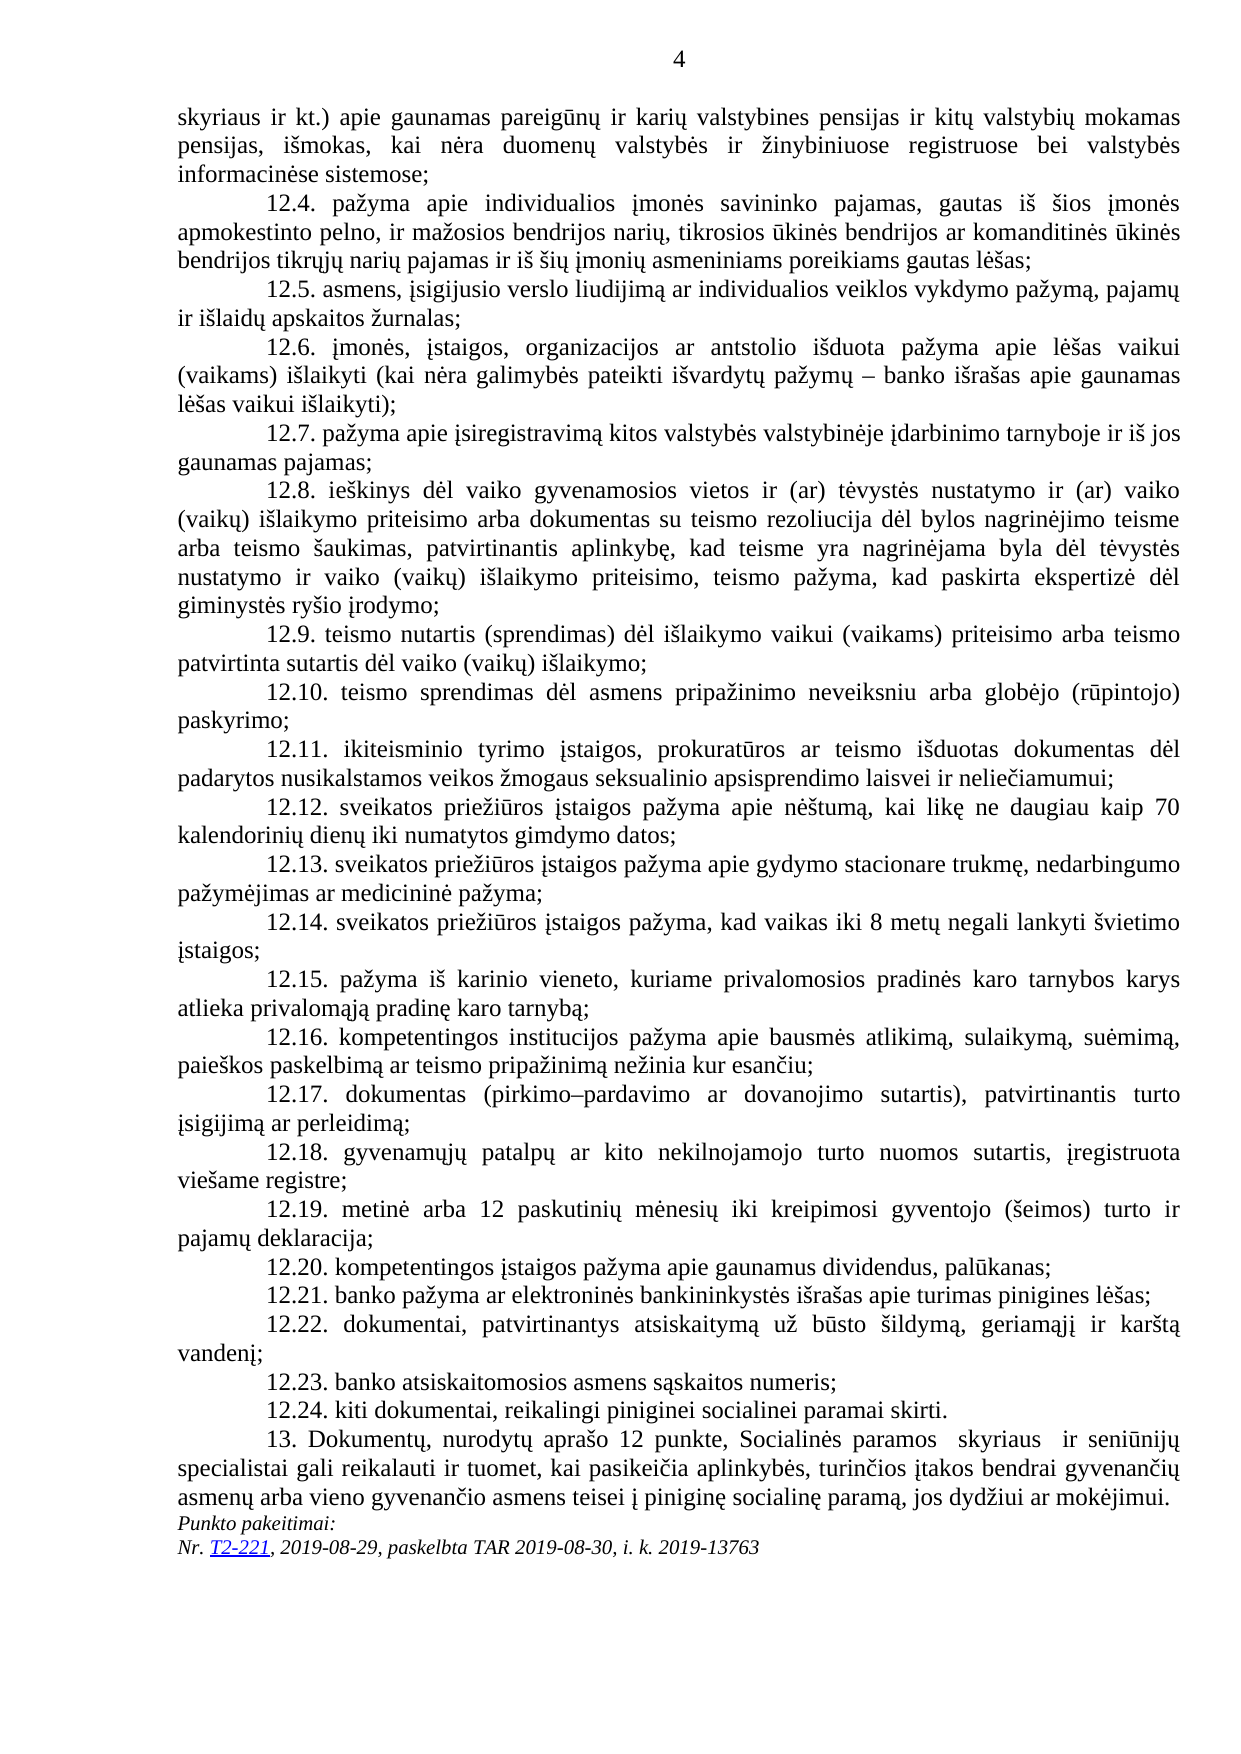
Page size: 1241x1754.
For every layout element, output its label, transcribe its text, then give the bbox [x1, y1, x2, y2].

text 12.10. teismo sprendimas dėl asmens pripažinimo neveiksniu arba globėjo (rūpintojo) paskyrimo; [177, 677, 1181, 734]
text 12.19. metinė arba 12 paskutinių mėnesių iki kreipimosi gyventojo (šeimos) turto ir pajamų deklaracija; [177, 1194, 1181, 1252]
text 12.15. pažyma iš karinio vieneto, kuriame privalomosios pradinės karo tarnybos karys atlieka privalomąją pradinę karo tarnybą; [177, 964, 1181, 1022]
text 12.6. įmonės, įstaigos, organizacijos ar antstolio išduota pažyma apie lėšas vaikui (vaikams) išlaikyti (kai nėra galimybės pateikti išvardytų pažymų – banko išrašas apie gaunamas lėšas vaikui išlaikyti); [177, 332, 1181, 418]
text 12.8. ieškinys dėl vaiko gyvenamosios vietos ir (ar) tėvystės nustatymo ir (ar) vaiko (vaikų) išlaikymo priteisimo arba dokumentas su teismo rezoliucija dėl bylos nagrinėjimo teisme arba teismo šaukimas, patvirtinantis aplinkybę, kad teisme yra nagrinėjama byla dėl tėvystės nustatymo ir vaiko (vaikų) išlaikymo priteisimo, teismo pažyma, kad paskirta ekspertizė dėl giminystės ryšio įrodymo; [177, 476, 1181, 619]
text 12.23. banko atsiskaitomosios asmens sąskaitos numeris; [177, 1367, 1181, 1396]
text 12.18. gyvenamųjų patalpų ar kito nekilnojamojo turto nuomos sutartis, įregistruota viešame registre; [177, 1137, 1181, 1194]
text 12.17. dokumentas (pirkimo–pardavimo ar dovanojimo sutartis), patvirtinantis turto įsigijimą ar perleidimą; [177, 1079, 1181, 1137]
text 12.13. sveikatos priežiūros įstaigos pažyma apie gydymo stacionare trukmę, nedarbingumo pažymėjimas ar medicininė pažyma; [177, 849, 1181, 907]
text 12.21. banko pažyma ar elektroninės bankininkystės išrašas apie turimas pinigines lėšas; [177, 1281, 1181, 1309]
text 12.20. kompetentingos įstaigos pažyma apie gaunamus dividendus, palūkanas; [177, 1252, 1181, 1281]
text 12.5. asmens, įsigijusio verslo liudijimą ar individualios veiklos vykdymo pažymą, pajamų ir išlaidų apskaitos žurnalas; [177, 274, 1181, 332]
text 12.22. dokumentai, patvirtinantys atsiskaitymą už būsto šildymą, geriamąjį ir karštą vandenį; [177, 1309, 1181, 1367]
text 12.12. sveikatos priežiūros įstaigos pažyma apie nėštumą, kai likę ne daugiau kaip 70 kalendorinių dienų iki numatytos gimdymo datos; [177, 792, 1181, 849]
text 12.4. pažyma apie individualios įmonės savininko pajamas, gautas iš šios įmonės apmokestinto pelno, ir mažosios bendrijos narių, tikrosios ūkinės bendrijos ar komanditinės ūkinės bendrijos tikrųjų narių pajamas ir iš šių įmonių asmeniniams poreikiams gautas lėšas; [177, 188, 1181, 274]
text 13. Dokumentų, nurodytų aprašo 12 punkte, Socialinės paramos skyriaus ir seniūnijų specialistai gali reikalauti ir tuomet, kai pasikeičia aplinkybės, turinčios įtakos bendrai gyvenančių asmenų arba vieno gyvenančio asmens teisei į piniginę socialinę paramą, jos dydžiui ar mokėjimui. [177, 1424, 1181, 1511]
text skyriaus ir kt.) apie gaunamas pareigūnų ir karių valstybines pensijas ir kitų valstybių mokamas pensijas, išmokas, kai nėra duomenų valstybės ir žinybiniuose registruose bei valstybės informacinėse sistemose; [177, 102, 1181, 188]
text 12.7. pažyma apie įsiregistravimą kitos valstybės valstybinėje įdarbinimo tarnyboje ir iš jos gaunamas pajamas; [177, 418, 1181, 476]
text 12.9. teismo nutartis (sprendimas) dėl išlaikymo vaikui (vaikams) priteisimo arba teismo patvirtinta sutartis dėl vaiko (vaikų) išlaikymo; [177, 619, 1181, 677]
text 12.14. sveikatos priežiūros įstaigos pažyma, kad vaikas iki 8 metų negali lankyti švietimo įstaigos; [177, 907, 1181, 964]
text Nr. T2-221, 2019-08-29, paskelbta TAR 2019-08-30, i. k. 2019-13763 [177, 1535, 1181, 1559]
text 12.24. kiti dokumentai, reikalingi piniginei socialinei paramai skirti. [177, 1396, 1181, 1424]
text 12.11. ikiteisminio tyrimo įstaigos, prokuratūros ar teismo išduotas dokumentas dėl padarytos nusikalstamos veikos žmogaus seksualinio apsisprendimo laisvei ir neliečiamumui; [177, 734, 1181, 792]
text Punkto pakeitimai: [177, 1511, 1181, 1535]
text 12.16. kompetentingos institucijos pažyma apie bausmės atlikimą, sulaikymą, suėmimą, paieškos paskelbimą ar teismo pripažinimą nežinia kur esančiu; [177, 1022, 1181, 1079]
